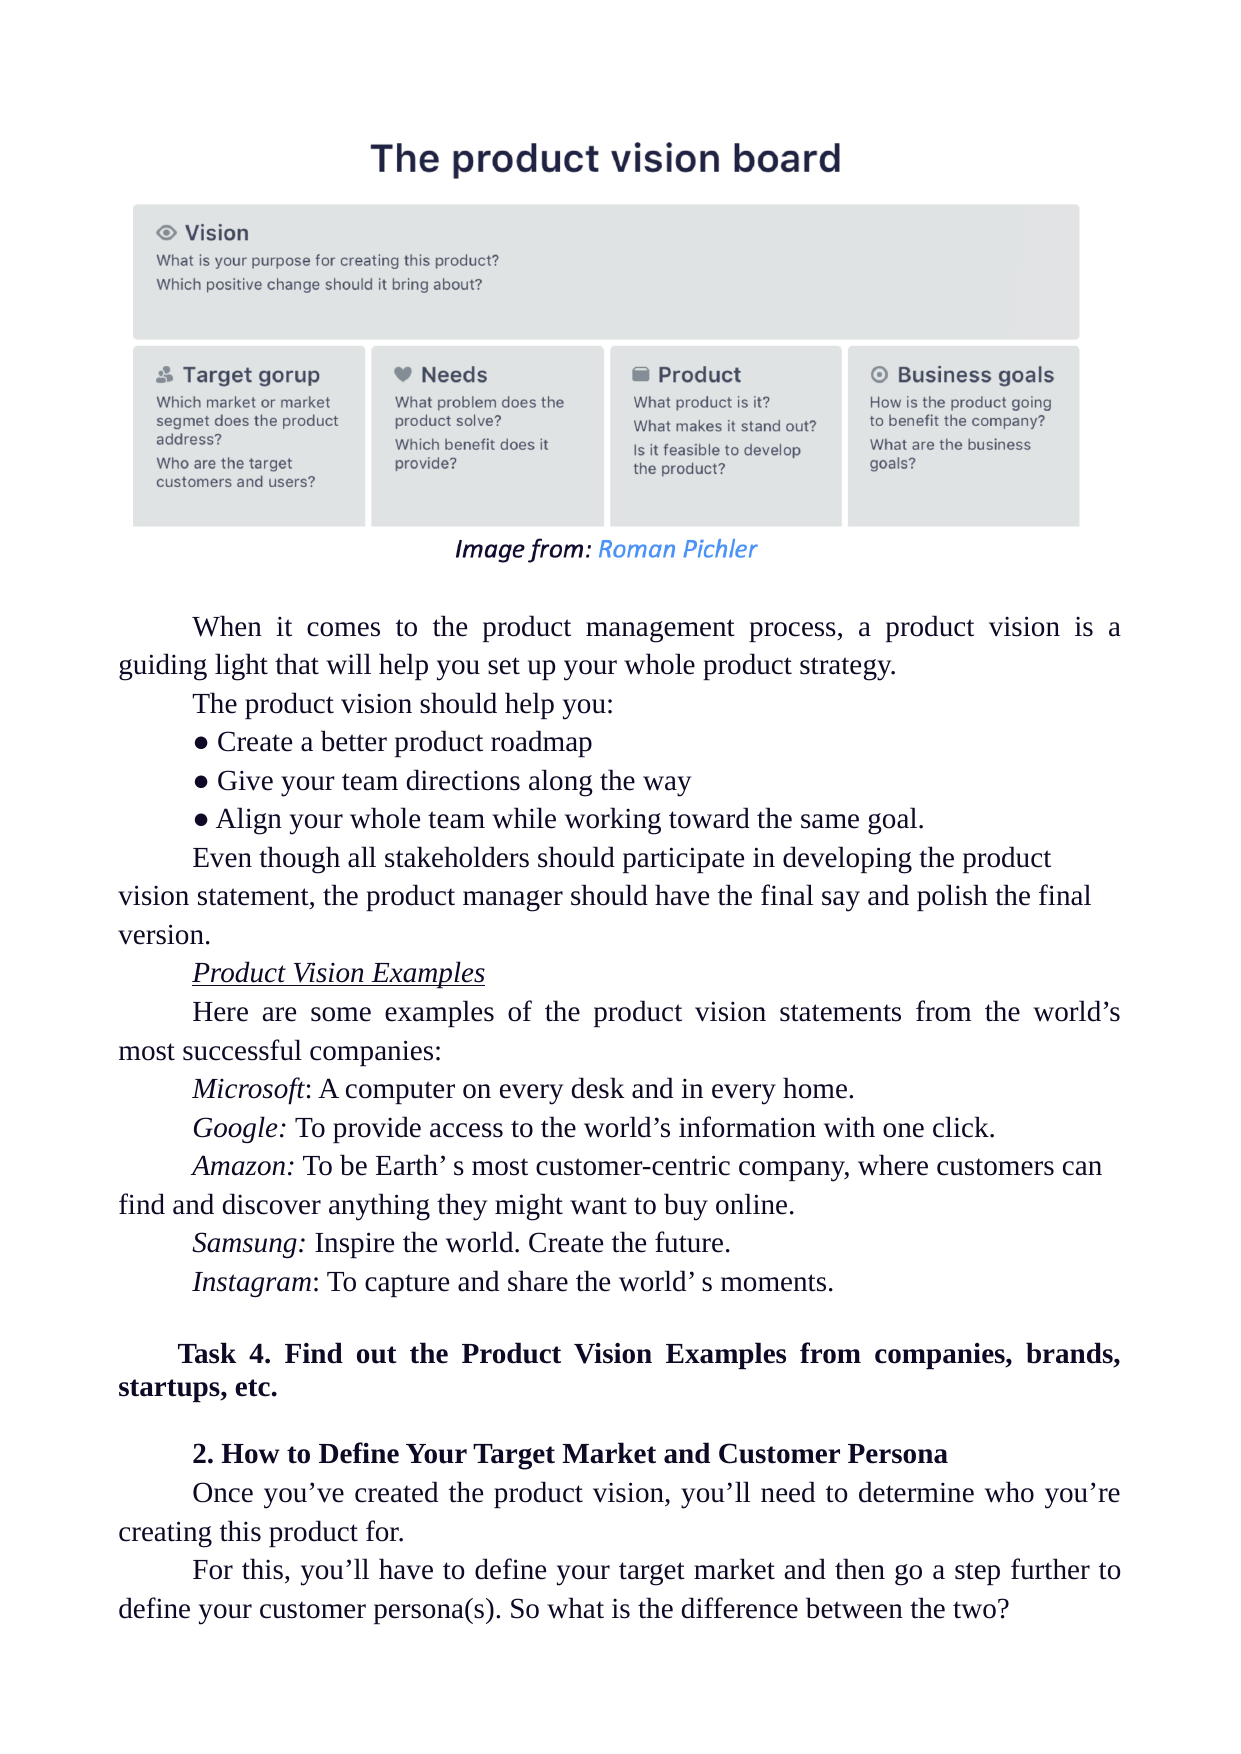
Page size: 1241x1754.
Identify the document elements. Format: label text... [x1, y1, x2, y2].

text Microsoft: A computer on every desk and in every home. [118, 1071, 1122, 1105]
text ● Align your whole team while working toward the same goal. [118, 801, 1122, 835]
text Task 4. Find out the Product Vision Examples from companies, brands, startups, etc. [118, 1336, 1122, 1403]
text Product Vision Examples [118, 956, 1122, 989]
text Samsung: Inspire the world. Create the future. [118, 1225, 1122, 1259]
text ● Create a better product roadmap [118, 724, 1122, 758]
text ● Give your team directions along the way [118, 763, 1122, 796]
text Once you’ve created the product vision, you’ll need to determine who you’re creating this product for. [118, 1475, 1122, 1547]
text Instagram: To capture and share the world’ s moments. [118, 1264, 1122, 1297]
text Amazon: To be Earth’ s most customer-centric company, where customers can find and discover anything they might want to buy online. [118, 1148, 1122, 1220]
text Even though all stakeholders should participate in developing the product vision statement, the product manager should have the final say and polish the final version. [118, 840, 1122, 951]
text Google: To provide access to the world’s information with one click. [118, 1110, 1122, 1143]
text 2. How to Define Your Target Market and Customer Persona [118, 1437, 1122, 1470]
picture [118, 118, 1123, 576]
text For this, you’ll have to define your target market and then go a step further to define your customer persona(s). So what is the difference between the two? [118, 1552, 1122, 1624]
text When it comes to the product management process, a product vision is a guiding light that will help you set up your whole product strategy. [118, 609, 1122, 681]
text Here are some examples of the product vision statements from the world’s most successful companies: [118, 994, 1122, 1066]
text The product vision should help you: [118, 686, 1122, 719]
